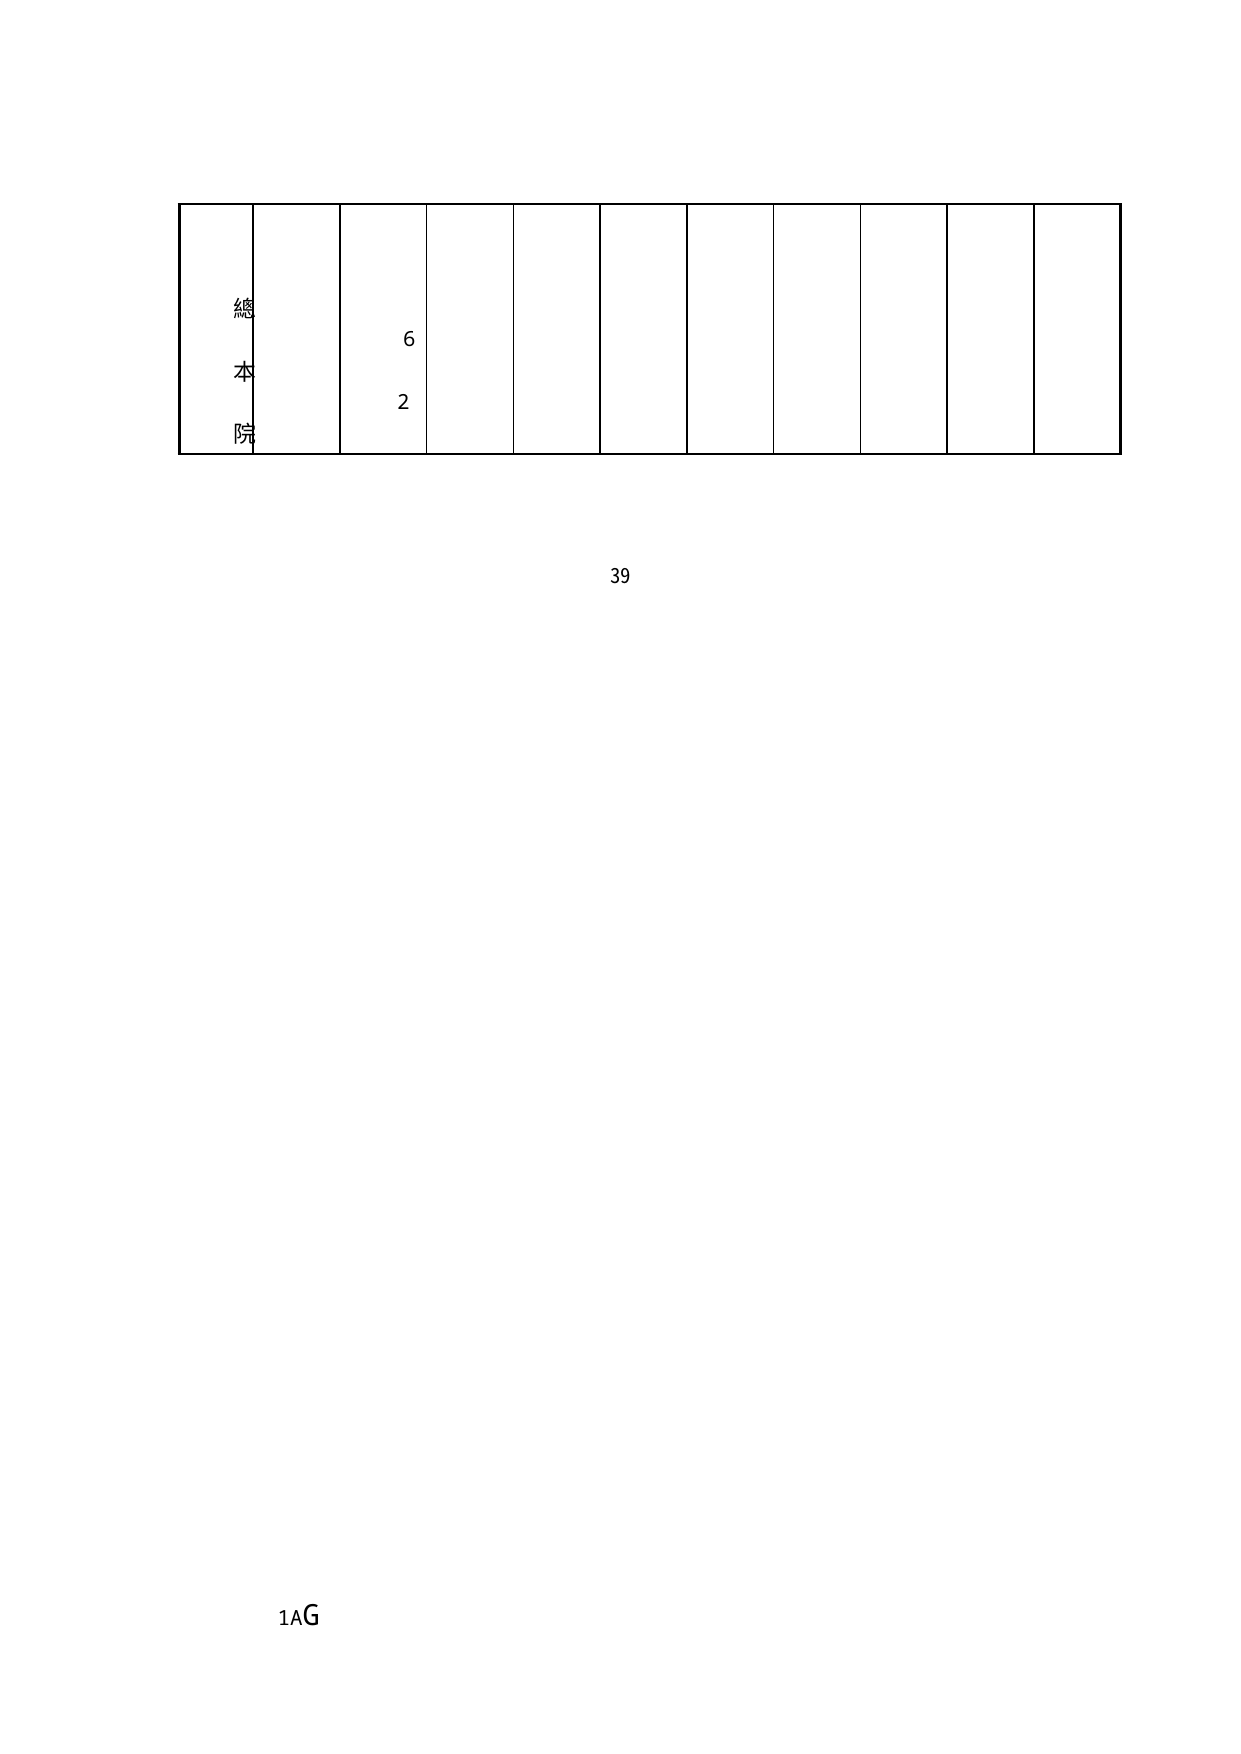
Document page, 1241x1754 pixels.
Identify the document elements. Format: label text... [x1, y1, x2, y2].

table_cell [514, 205, 599, 453]
table_cell [688, 205, 773, 453]
table_cell [774, 205, 860, 453]
table_cell [1035, 205, 1119, 453]
table_cell 臺中榮總本院 [181, 205, 252, 453]
table_cell [254, 205, 339, 453]
table_cell 62 [341, 205, 426, 453]
table_cell [601, 205, 686, 453]
table_cell [427, 205, 513, 453]
table_cell [948, 205, 1033, 453]
table_cell [861, 205, 946, 453]
